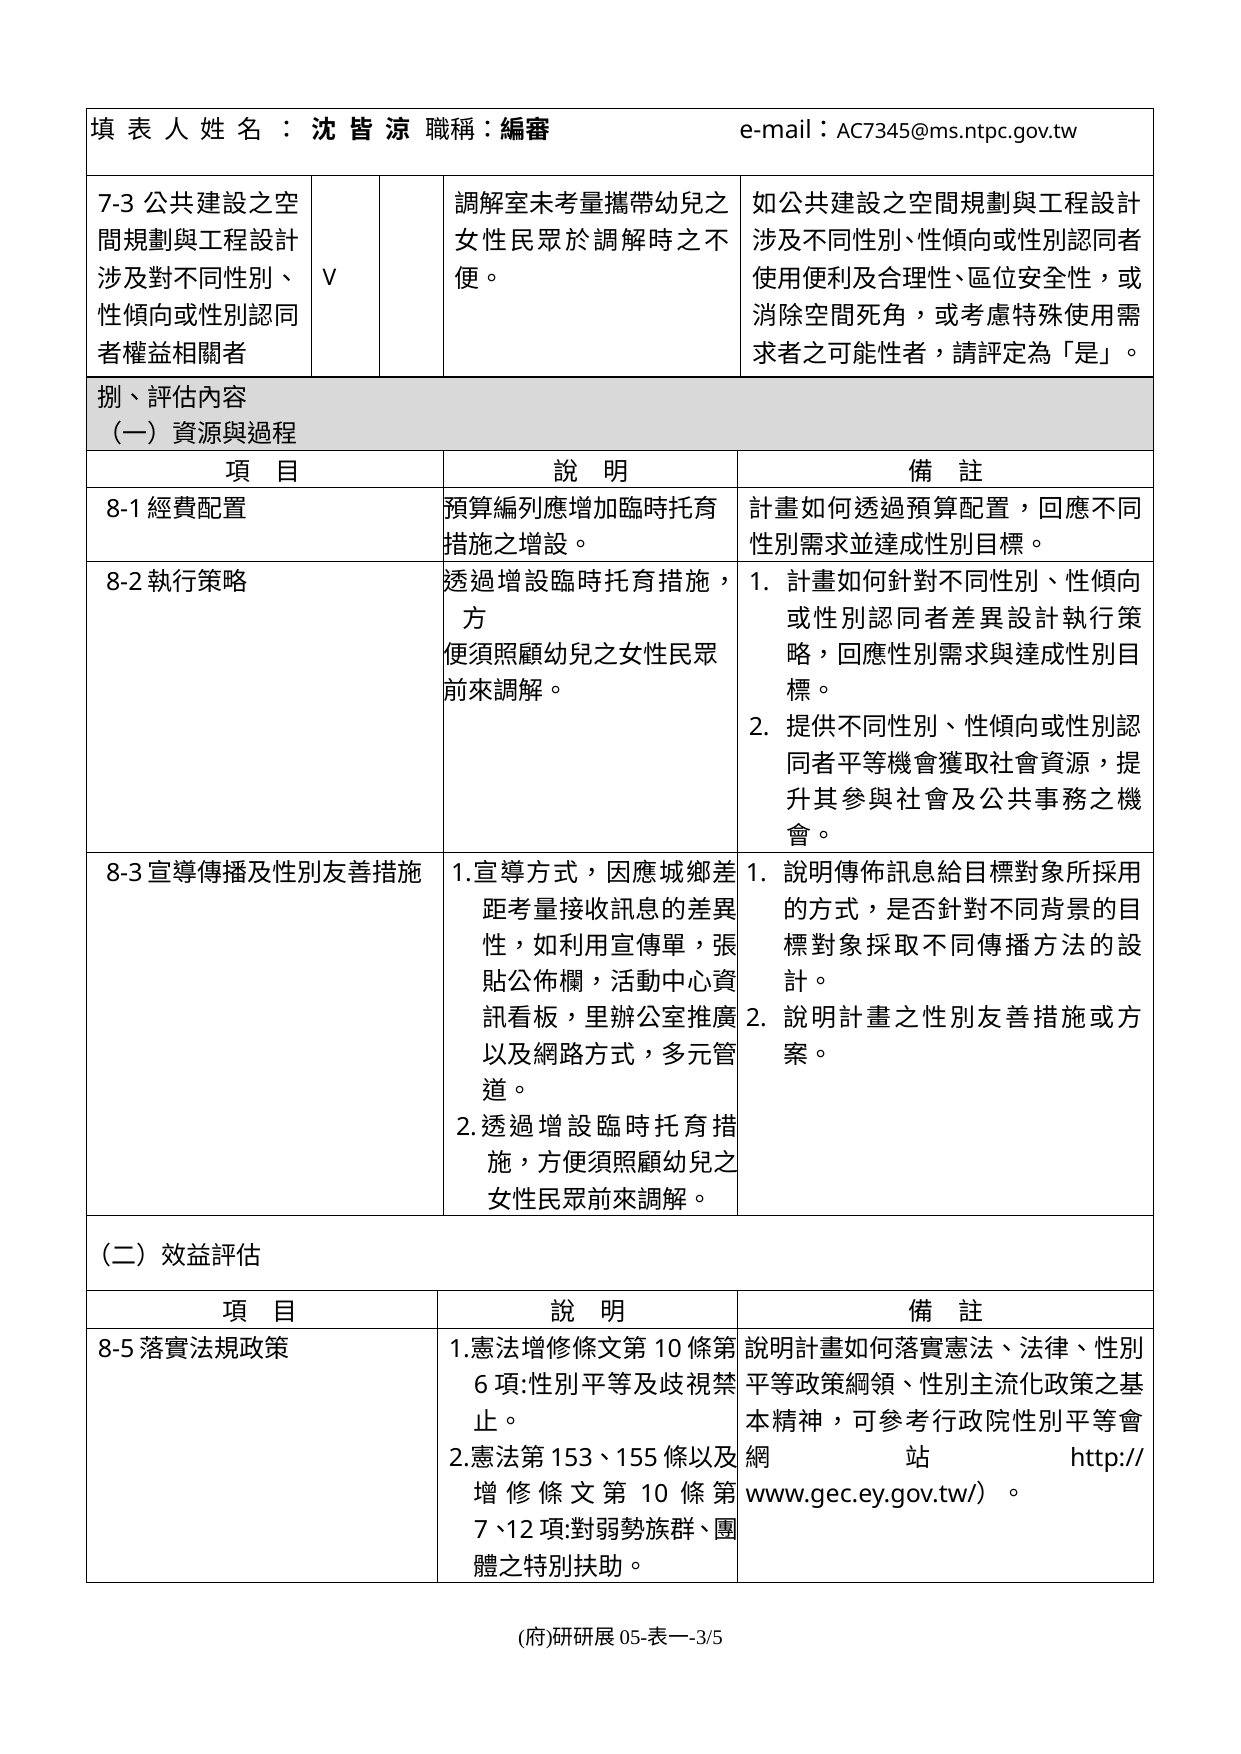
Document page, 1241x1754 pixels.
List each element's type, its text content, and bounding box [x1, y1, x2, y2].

table_cell 8-2執行策略 [87, 562, 443, 852]
table_cell 備 註 [738, 451, 1153, 487]
table_cell 說明傳佈訊息給目標對象所採用的方式，是否針對不同背景的目標對象採取不同傳播方法的設計。 說明計畫之性別友善措施或方案。 [738, 853, 1153, 1215]
table_header 職稱：編審 [421, 109, 735, 175]
table_cell （二）效益評估 [87, 1216, 1153, 1290]
table_cell V [312, 176, 379, 376]
table_cell 說明計畫如何落實憲法、法律、性別平等政策綱領、性別主流化政策之基本精神，可參考行政院性別平等會網站http://www.gec.ey.gov.tw/）。 [738, 1329, 1153, 1582]
table_cell 1.憲法增修條文第10條第6項:性別平等及歧視禁止。 2.憲法第153、155條以及增修條文第10條第7、12項:對弱勢族群、團體之特別扶助。 [438, 1329, 737, 1582]
table_cell 說 明 [444, 451, 737, 487]
table_cell 透過增設臨時托育措施，方 便須照顧幼兒之女性民眾 前來調解。 [444, 562, 737, 852]
table_cell 項 目 [87, 451, 443, 487]
table_cell 項 目 [87, 1291, 437, 1327]
table_header 填表人姓名：沈皆涼 [87, 109, 421, 175]
table_cell 捌、評估內容 （一）資源與過程 [87, 378, 1153, 450]
table_cell 如公共建設之空間規劃與工程設計涉及不同性別、性傾向或性別認同者使用便利及合理性、區位安全性，或消除空間死角，或考慮特殊使用需求者之可能性者，請評定為「是」。 [741, 176, 1153, 376]
table_cell 8-1經費配置 [87, 488, 443, 561]
table_cell 8-5落實法規政策 [87, 1329, 437, 1582]
table_cell 1.宣導方式，因應城鄉差距考量接收訊息的差異性，如利用宣傳單，張貼公佈欄，活動中心資訊看板，里辦公室推廣以及網路方式，多元管道。 2.透過增設臨時托育措施，方便須照顧幼兒之女性民眾前來調解。 [444, 853, 737, 1215]
table_cell 計畫如何針對不同性別、性傾向或性別認同者差異設計執行策略，回應性別需求與達成性別目標。 提供不同性別、性傾向或性別認同者平等機會獲取社會資源，提升其參與社會及公共事務之機會。 [738, 562, 1153, 852]
table_cell 說 明 [438, 1291, 737, 1327]
table_cell 預算編列應增加臨時托育 措施之增設。 [444, 488, 737, 561]
table_cell 8-3宣導傳播及性別友善措施 [87, 853, 443, 1215]
table_cell 備 註 [738, 1291, 1153, 1327]
table_header e-mail：AC7345@ms.ntpc.gov.tw [735, 109, 1153, 175]
table_cell 調解室未考量攜帶幼兒之女性民眾於調解時之不便。 [444, 176, 740, 376]
table_cell 計畫如何透過預算配置，回應不同性別需求並達成性別目標。 [738, 488, 1153, 561]
table_cell 7-3 公共建設之空間規劃與工程設計涉及對不同性別、性傾向或性別認同者權益相關者 [87, 176, 311, 376]
table_cell [380, 176, 443, 376]
